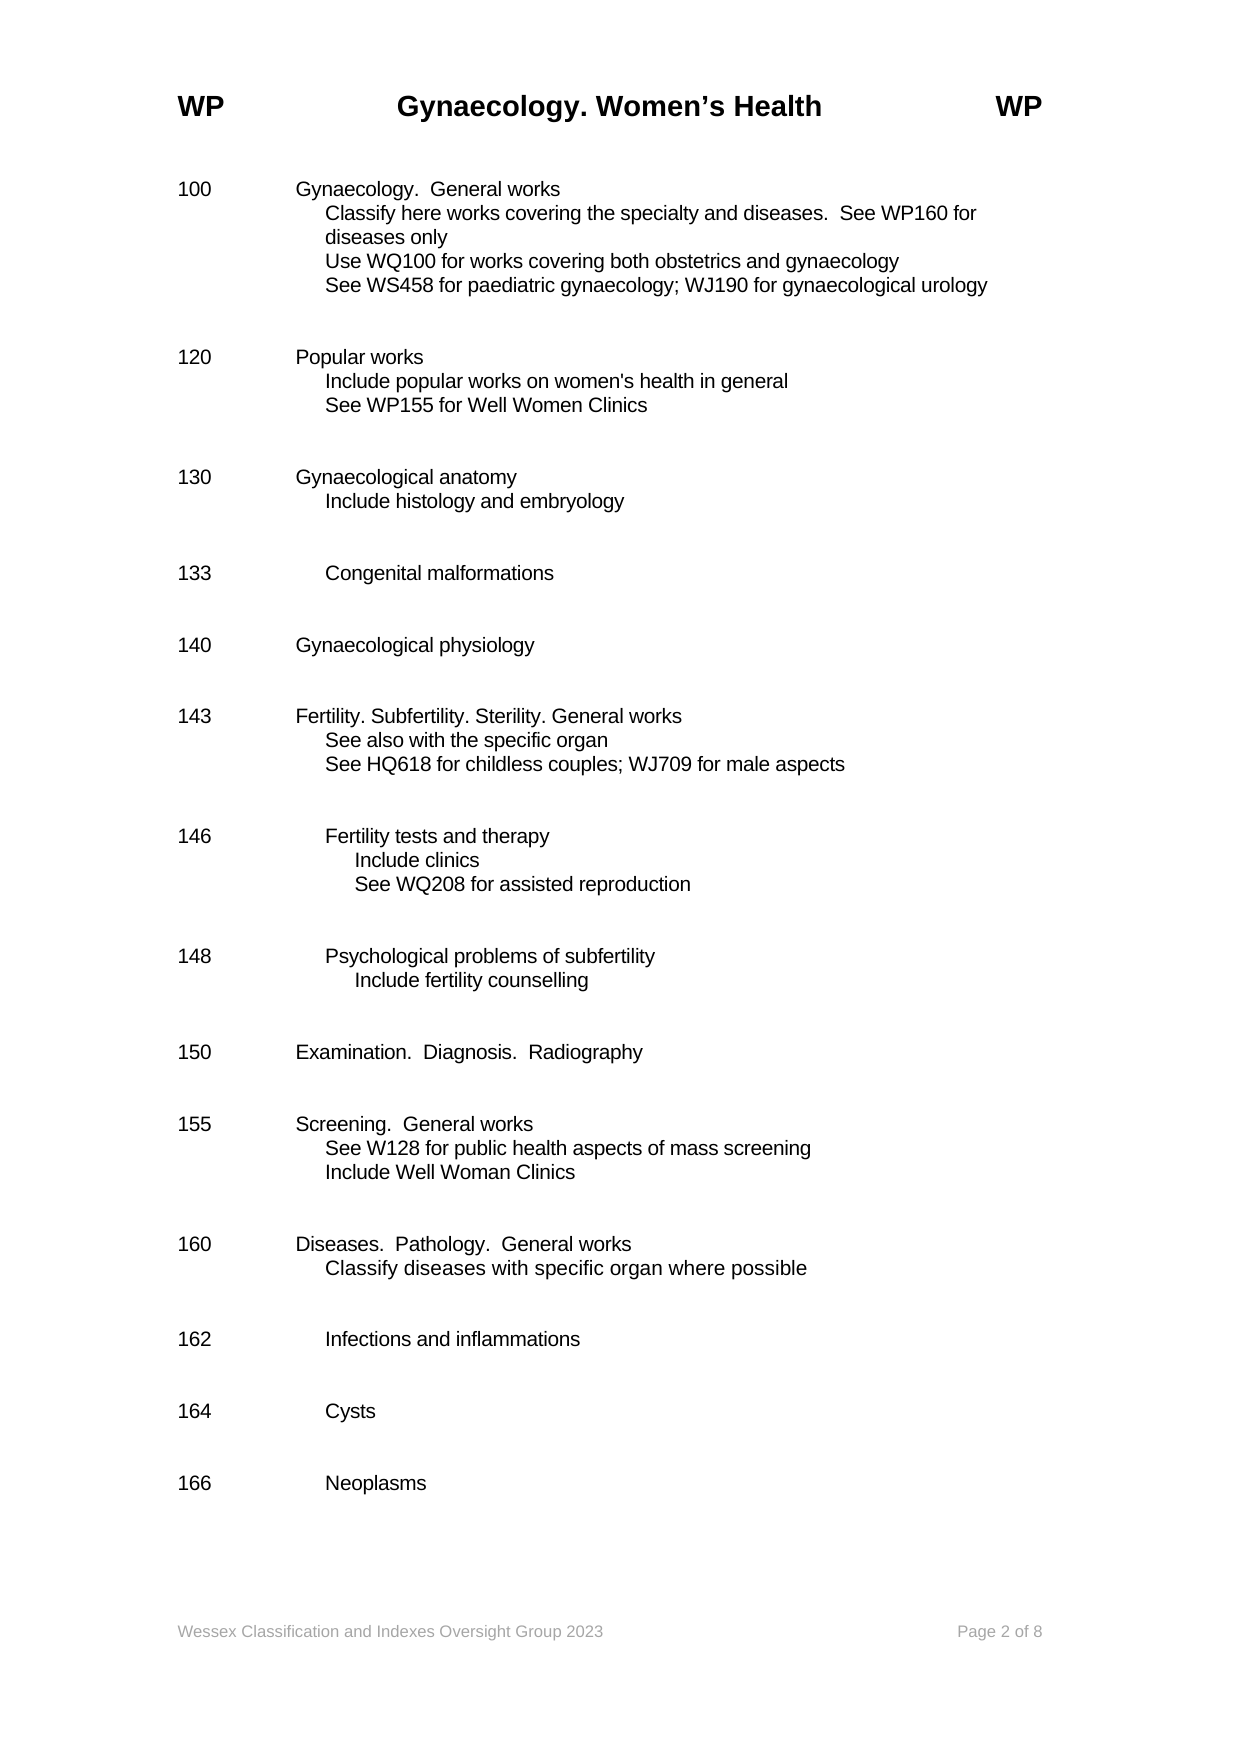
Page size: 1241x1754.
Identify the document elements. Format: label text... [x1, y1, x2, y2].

text 150 Examination. Diagnosis. Radiography [177, 1040, 1063, 1064]
text Classify here works covering the specialty and diseases. See WP160 for [177, 201, 1063, 225]
text See WS458 for paediatric gynaecology; WJ190 for gynaecological urology [177, 273, 1063, 297]
text Include Well Woman Clinics [177, 1159, 1063, 1183]
text See HQ618 for childless couples; WJ709 for male aspects [177, 752, 1063, 776]
text 140 Gynaecological physiology [177, 632, 1063, 656]
text Classify diseases with specific organ where possible [177, 1255, 1063, 1279]
text 148 Psychological problems of subfertility [177, 944, 1063, 968]
text 120 Popular works [177, 345, 1063, 369]
subtitle See W128 for public health aspects of mass screening [177, 1136, 1063, 1159]
text See WQ208 for assisted reproduction [177, 872, 1063, 896]
text 130 Gynaecological anatomy [177, 465, 1063, 489]
text 162 Infections and inflammations [177, 1327, 1063, 1351]
text 164 Cysts [177, 1399, 1063, 1423]
text 100 Gynaecology. General works [177, 177, 1063, 201]
text 143 Fertility. Subfertility. Sterility. General works [177, 704, 1063, 728]
text Include fertility counselling [177, 968, 1063, 992]
text 133 Congenital malformations [177, 561, 1063, 584]
text Include popular works on women's health in general [177, 369, 1063, 393]
text 146 Fertility tests and therapy [177, 824, 1063, 848]
subtitle Include histology and embryology [177, 489, 1063, 513]
text 160 Diseases. Pathology. General works [177, 1231, 1063, 1255]
text See also with the specific organ [177, 728, 1063, 752]
text Include clinics [177, 848, 1063, 872]
text 166 Neoplasms [177, 1471, 1063, 1495]
text Use WQ100 for works covering both obstetrics and gynaecology [177, 249, 1063, 273]
text See WP155 for Well Women Clinics [177, 393, 1063, 417]
text 155 Screening. General works [177, 1112, 1063, 1136]
text diseases only [177, 225, 1063, 249]
